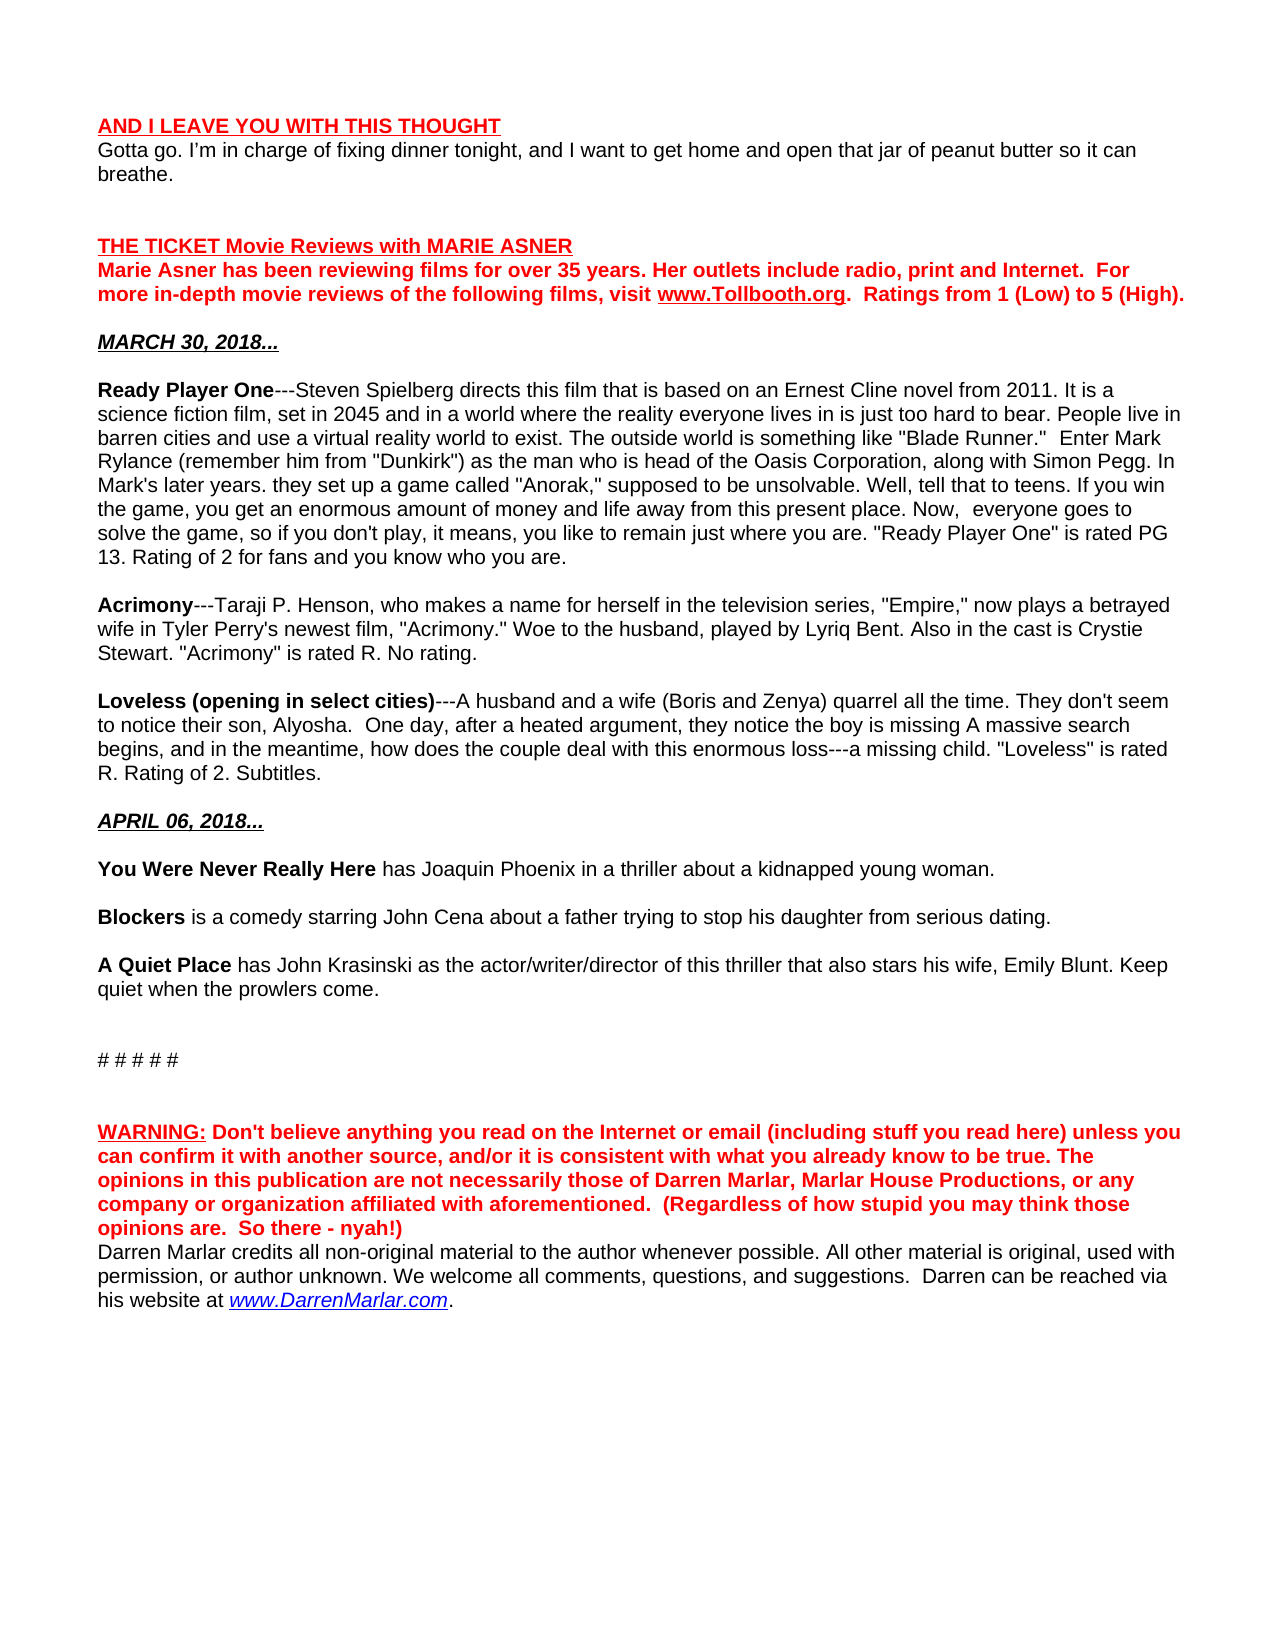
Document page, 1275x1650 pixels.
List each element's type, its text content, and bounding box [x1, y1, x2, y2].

text THE TICKET Movie Reviews with MARIE ASNER [97, 234, 1185, 258]
text # # # # # [97, 1048, 1185, 1072]
text MARCH 30, 2018... [97, 306, 1185, 353]
text Blockers is a comedy starring John Cena about a father trying to stop his daughter from serious dating. [97, 904, 1185, 928]
text Acrimony---Taraji P. Henson, who makes a name for herself in the television series, "Empire," now plays a betrayed wife in Tyler Perry's newest film, "Acrimony." Woe to the husband, played by Lyriq Bent. Also in the cast is Crystie Stewart. "Acrimony" is rated R. No rating. [97, 593, 1185, 665]
text A Quiet Place has John Krasinski as the actor/writer/director of this thriller that also stars his wife, Emily Blunt. Keep quiet when the prowlers come. [97, 952, 1185, 1000]
text Ready Player One---Steven Spielberg directs this film that is based on an Ernest Cline novel from 2011. It is a science fiction film, set in 2045 and in a world where the reality everyone lives in is just too hard to bear. People live in barren cities and use a virtual reality world to exist. The outside world is something like "Blade Runner." Enter Mark Rylance (remember him from "Dunkirk") as the man who is head of the Oasis Corporation, along with Simon Pegg. In Mark's later years. they set up a game called "Anorak," supposed to be unsolvable. Well, tell that to teens. If you win the game, you get an enormous amount of money and life away from this present place. Now, everyone goes to solve the game, so if you don't play, it means, you like to remain just where you are. "Ready Player One" is rated PG 13. Rating of 2 for fans and you know who you are. [97, 377, 1185, 569]
subtitle AND I LEAVE YOU WITH THIS THOUGHT [97, 114, 1185, 138]
text Darren Marlar credits all non-original material to the author whenever possible. All other material is original, used with permission, or author unknown. We welcome all comments, questions, and suggestions. Darren can be reached via his website at www.DarrenMarlar.com. [97, 1240, 1185, 1312]
text WARNING: Don't believe anything you read on the Internet or email (including stuff you read here) unless you can confirm it with another source, and/or it is consistent with what you already know to be true. The opinions in this publication are not necessarily those of Darren Marlar, Marlar House Productions, or any company or organization affiliated with aforementioned. (Regardless of how stupid you may think those opinions are. So there - nyah!) [97, 1120, 1185, 1240]
text You Were Never Really Here has Joaquin Phoenix in a thriller about a kidnapped young woman. [97, 857, 1185, 881]
text Gotta go. I’m in charge of fixing dinner tonight, and I want to get home and open that jar of peanut butter so it can breathe. [97, 138, 1185, 186]
text Loveless (opening in select cities)---A husband and a wife (Boris and Zenya) quarrel all the time. They don't seem to notice their son, Alyosha. One day, after a heated argument, they notice the boy is missing A massive search begins, and in the meantime, how does the couple deal with this enormous loss---a missing child. "Loveless" is rated R. Rating of 2. Subtitles. [97, 689, 1185, 785]
text APRIL 06, 2018... [97, 809, 1185, 833]
text Marie Asner has been reviewing films for over 35 years. Her outlets include radio, print and Internet. For more in-depth movie reviews of the following films, visit www.Tollbooth.org. Ratings from 1 (Low) to 5 (High). [97, 258, 1185, 306]
